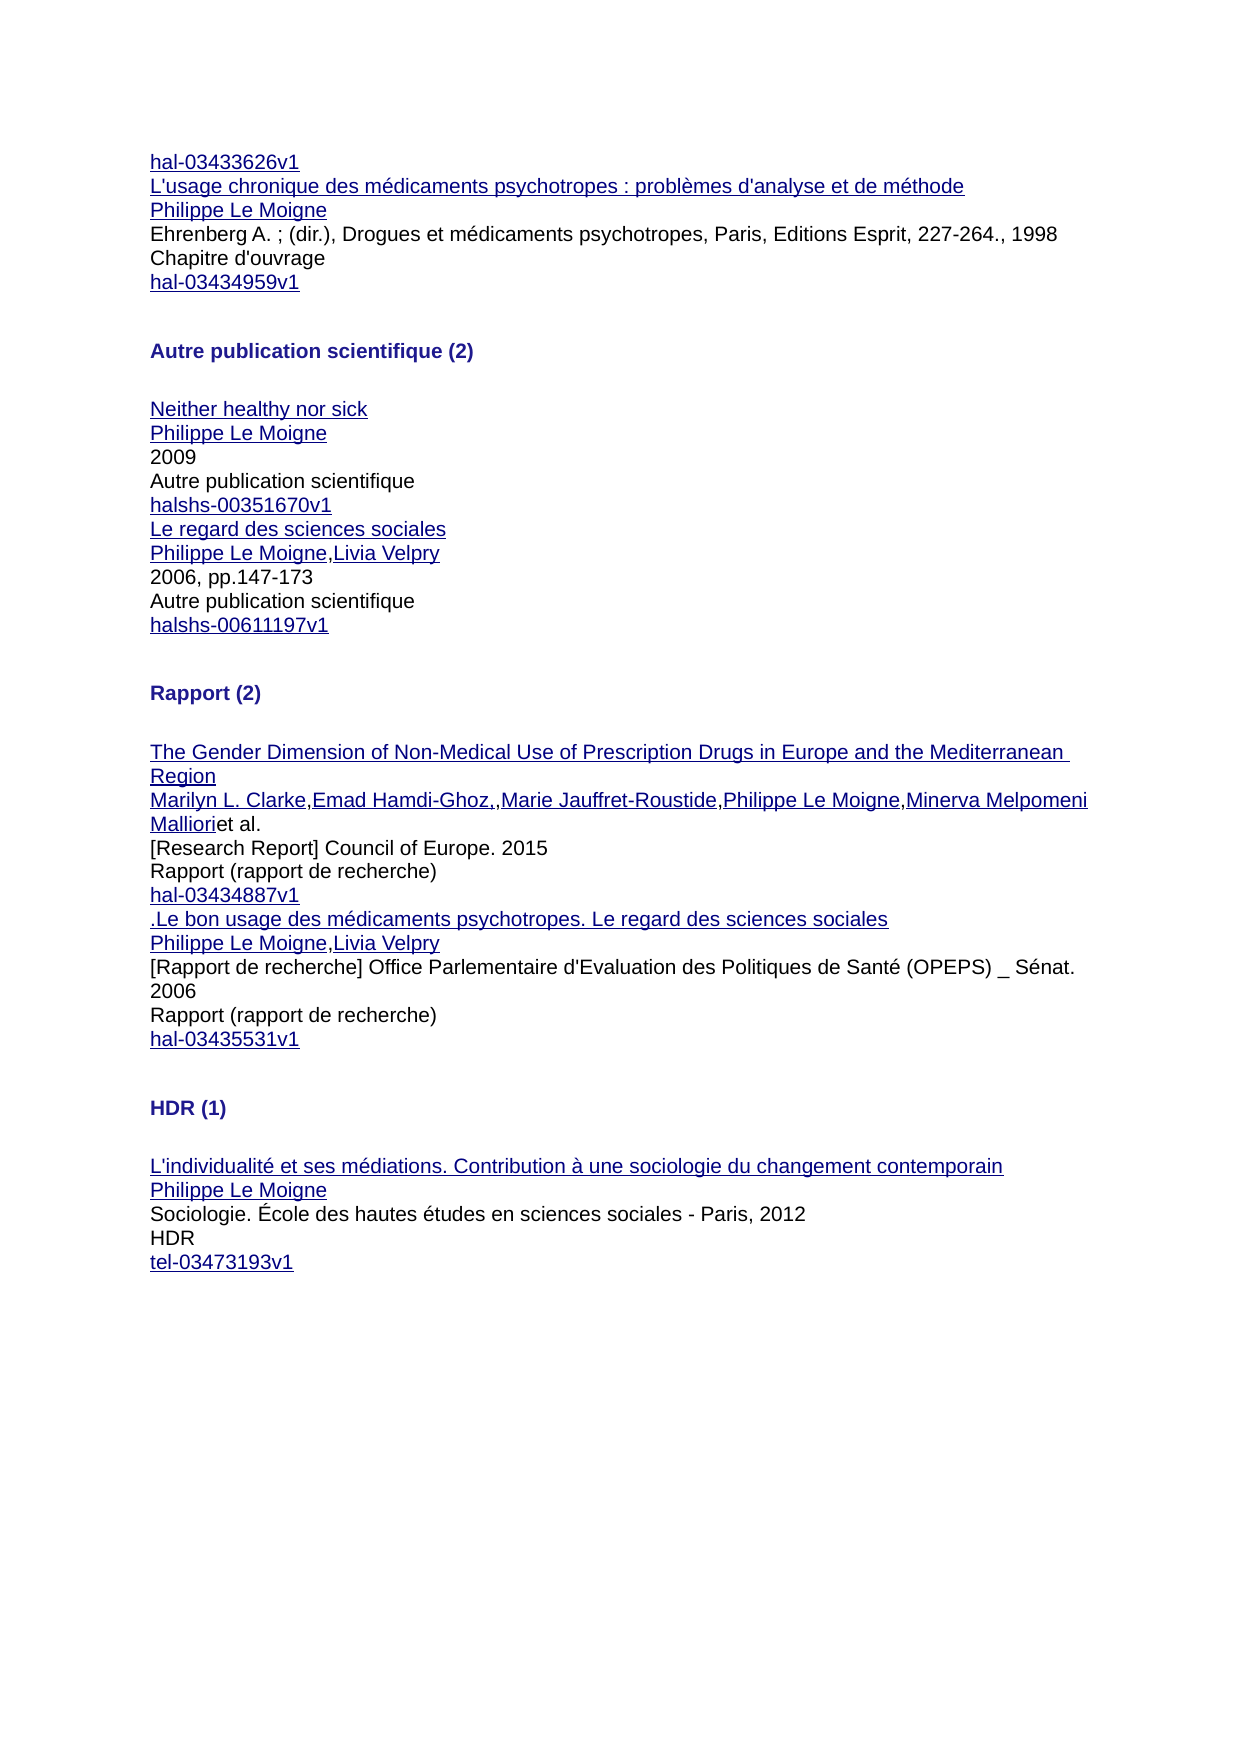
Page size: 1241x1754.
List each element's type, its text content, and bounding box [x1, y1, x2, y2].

table_cell hal-03433626v1 [150, 150, 1090, 174]
table_header Neither healthy nor sick Philippe Le Moigne 2009 Autre publication scientifique halshs-00351670v1 [150, 397, 1090, 517]
table_cell Le regard des sciences sociales Philippe Le Moigne,Livia Velpry 2006, pp.147-173 Autre publication scientifique halshs-00611197v1 [150, 517, 1090, 636]
table_cell .Le bon usage des médicaments psychotropes. Le regard des sciences sociales Philippe Le Moigne,Livia Velpry [Rapport de recherche] Office Parlementaire d'Evaluation des Politiques de Santé (OPEPS) _ Sénat. 2006 Rapport (rapport de recherche) hal-03435531v1 [150, 907, 1090, 1051]
table_cell L'usage chronique des médicaments psychotropes : problèmes d'analyse et de méthode Philippe Le Moigne Ehrenberg A. ; (dir.), Drogues et médicaments psychotropes, Paris, Editions Esprit, 227-264., 1998 Chapitre d'ouvrage hal-03434959v1 [150, 174, 1090, 294]
subtitle Rapport (2) [150, 681, 1090, 705]
subtitle HDR (1) [150, 1096, 1090, 1120]
table_header L'individualité et ses médiations. Contribution à une sociologie du changement contemporain Philippe Le Moigne Sociologie. École des hautes études en sciences sociales - Paris, 2012 HDR tel-03473193v1 [150, 1154, 1090, 1274]
subtitle Autre publication scientifique (2) [150, 338, 1090, 362]
table_header The Gender Dimension of Non-Medical Use of Prescription Drugs in Europe and the Mediterranean Region Marilyn L. Clarke,Emad Hamdi-Ghoz,,Marie Jauffret-Roustide,Philippe Le Moigne,Minerva Melpomeni Mallioriet al. [Research Report] Council of Europe. 2015 Rapport (rapport de recherche) hal-03434887v1 [150, 740, 1090, 907]
